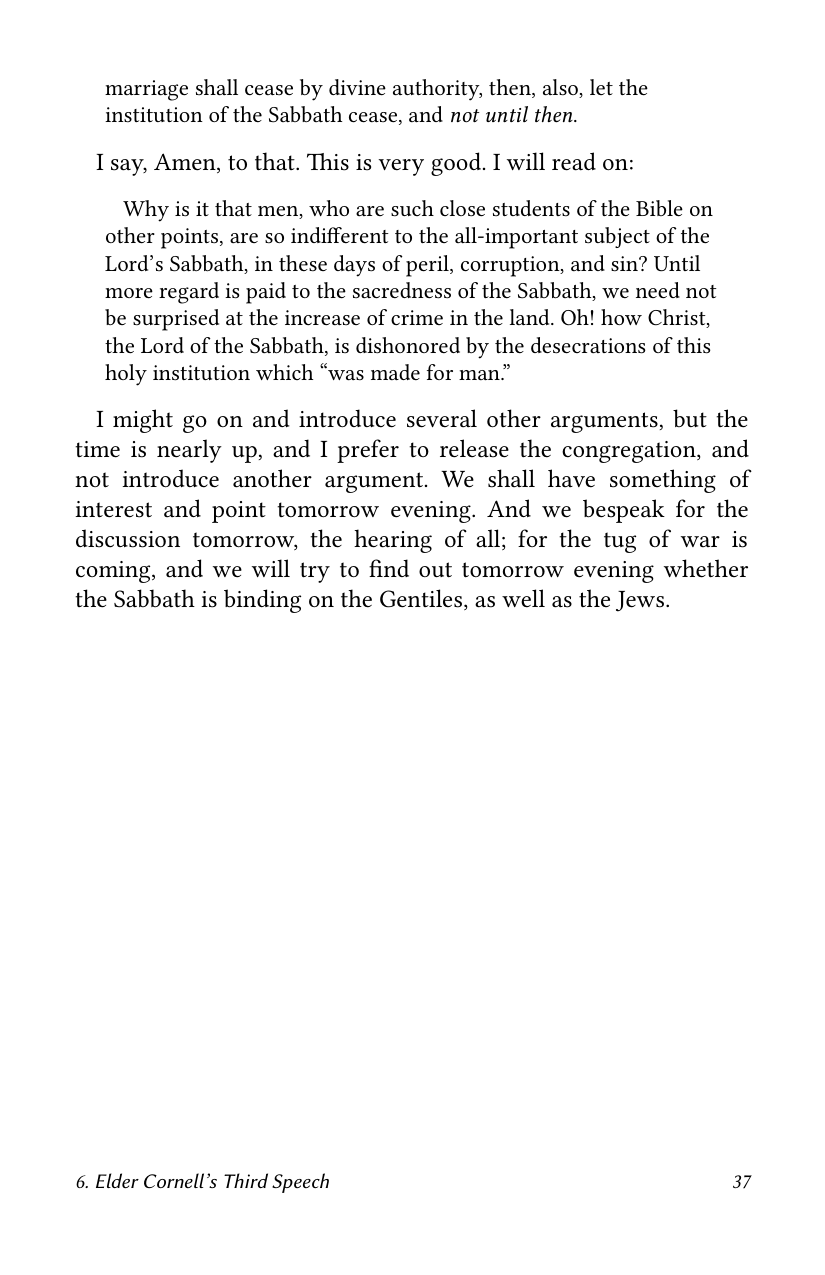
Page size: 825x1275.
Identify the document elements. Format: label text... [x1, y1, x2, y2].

text marriage shall cease by divine authority, then, also, let the institution of the Sabbath cease, and not until then. [105, 75, 720, 128]
text Why is it that men, who are such close students of the Bible on other points, are so indifferent to the all-important subject of the Lord’s Sabbath, in these days of peril, corruption, and sin? Until more regard is paid to the sacredness of the Sabbath, we need not be surprised at the increase of crime in the land. Oh! how Christ, the Lord of the Sabbath, is dishonored by the desecrations of this holy institution which “was made for man.” [105, 196, 720, 386]
text I might go on and introduce several other arguments, but the time is nearly up, and I prefer to release the congregation, and not introduce another argument. We shall have something of interest and point tomorrow evening. And we bespeak for the discussion tomorrow, the hearing of all; for the tug of war is coming, and we will try to find out tomorrow evening whether the Sabbath is binding on the Gentiles, as well as the Jews. [75, 406, 750, 613]
text I say, Amen, to that. This is very good. I will read on: [75, 148, 750, 176]
